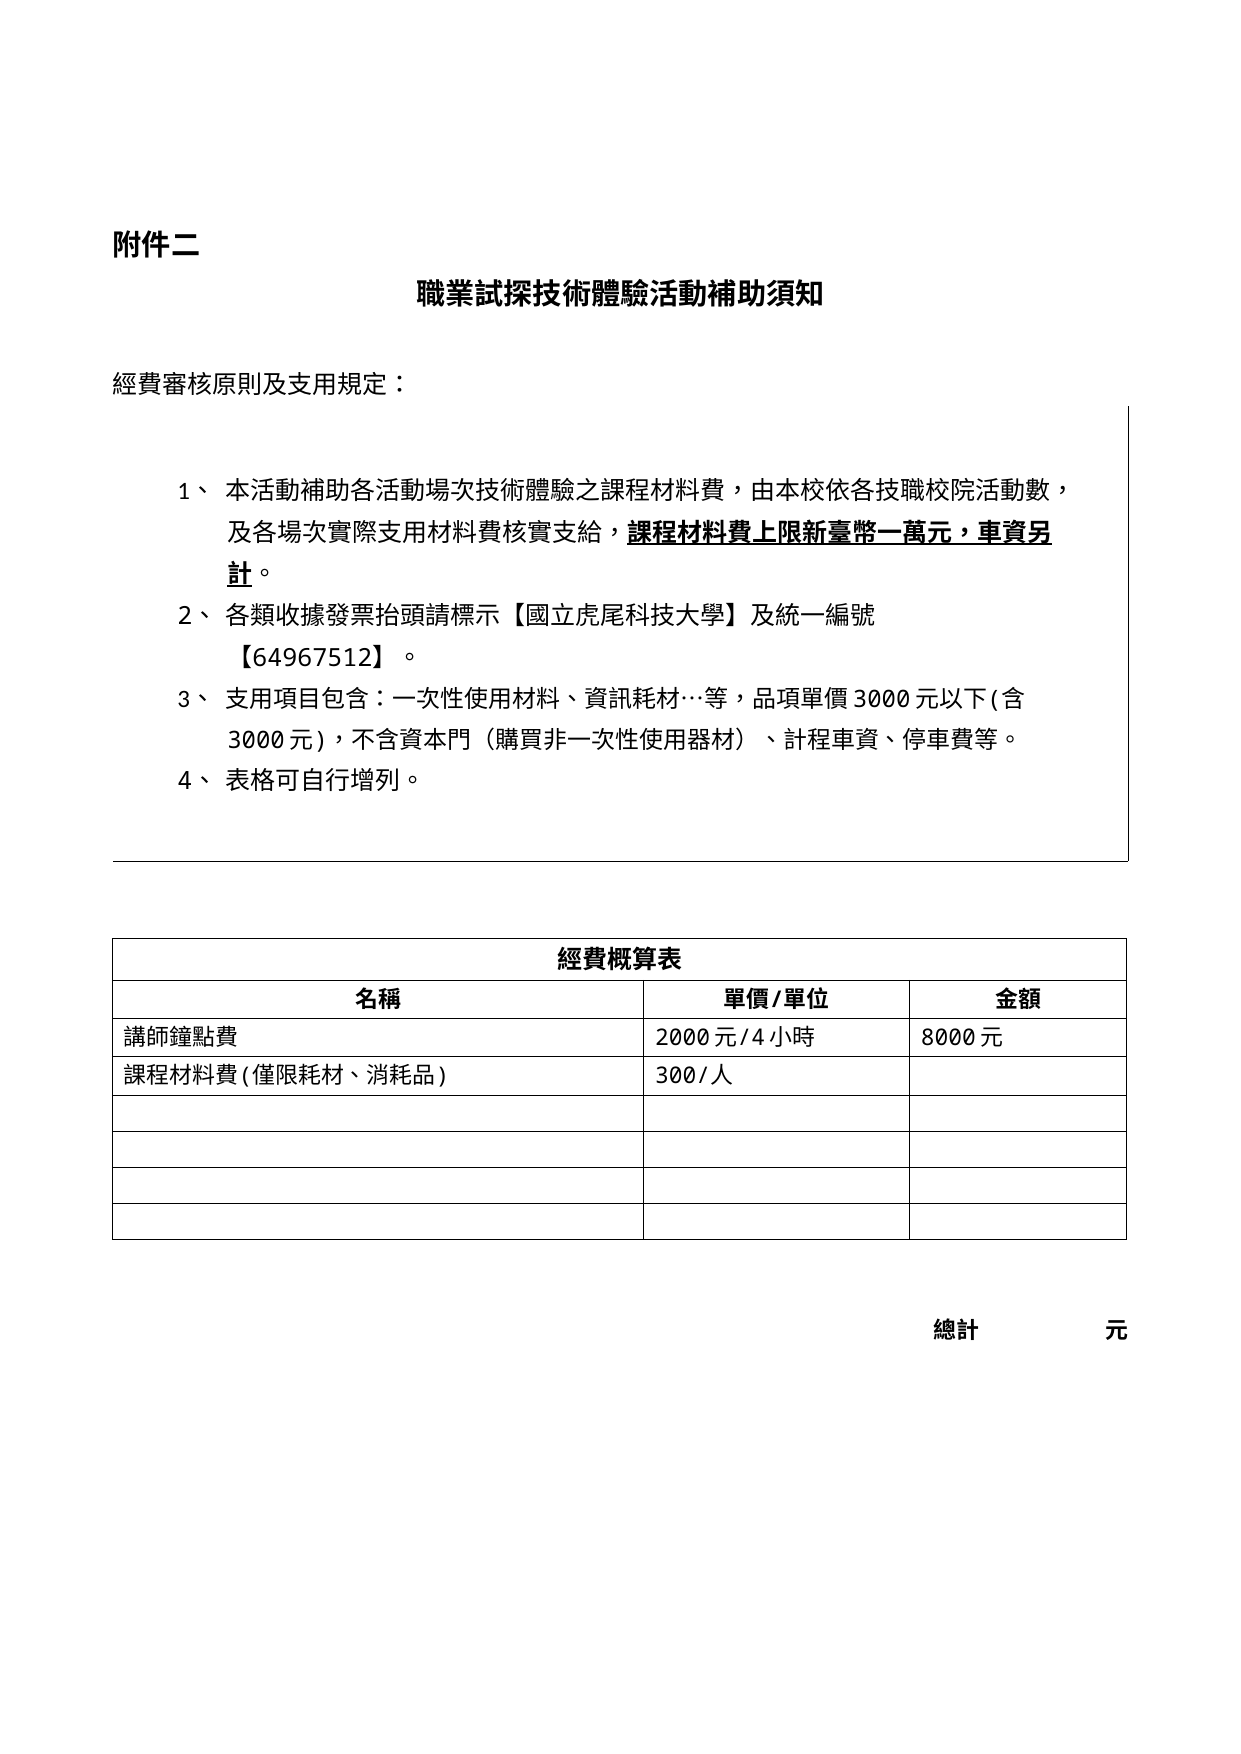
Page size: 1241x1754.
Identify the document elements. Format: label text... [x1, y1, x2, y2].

table_cell [113, 1204, 643, 1239]
table_cell [644, 1132, 909, 1167]
list 本活動補助各活動場次技術體驗之課程材料費，由本校依各技職校院活動數，及各場次實際支用材料費核實支給，課程材料費上限新臺幣一萬元，車資另計。 [112, 406, 1128, 531]
table_cell 金額 [910, 981, 1126, 1018]
text 總計 元 [112, 1312, 1128, 1345]
table_cell 單價/單位 [644, 981, 909, 1018]
table_cell [644, 1204, 909, 1239]
table_cell [910, 1096, 1126, 1131]
table_cell 300/人 [644, 1057, 909, 1094]
table_cell [113, 1168, 643, 1203]
list 表格可自行增列。 [112, 696, 1128, 861]
list 支用項目包含：一次性使用材料、資訊耗材…等，品項單價3000元以下(含3000元)，不含資本門（購買非一次性使用器材）、計程車資、停車費等。 [112, 614, 1128, 696]
table_cell [644, 1096, 909, 1131]
table_cell [910, 1132, 1126, 1167]
table_cell [644, 1168, 909, 1203]
table_cell [910, 1168, 1126, 1203]
table_header 經費概算表 [113, 939, 1126, 980]
table_cell [910, 1057, 1126, 1094]
table_cell [910, 1204, 1126, 1239]
table_cell [113, 1096, 643, 1131]
text 職業試探技術體驗活動補助須知 [112, 270, 1128, 312]
table_cell 名稱 [113, 981, 643, 1018]
list 各類收據發票抬頭請標示【國立虎尾科技大學】及統一編號【64967512】。 [841, 531, 906, 543]
table_cell 講師鐘點費 [113, 1019, 643, 1056]
text 附件二 [112, 222, 1128, 264]
table_cell 課程材料費(僅限耗材、消耗品) [113, 1057, 643, 1094]
table_cell [113, 1132, 643, 1167]
list 各類收據發票抬頭請標示【國立虎尾科技大學】及統一編號【64967512】。 [112, 531, 1128, 614]
table_cell 8000元 [910, 1019, 1126, 1056]
text 經費審核原則及支用規定： [112, 364, 1128, 401]
table_cell 2000元/4小時 [644, 1019, 909, 1056]
